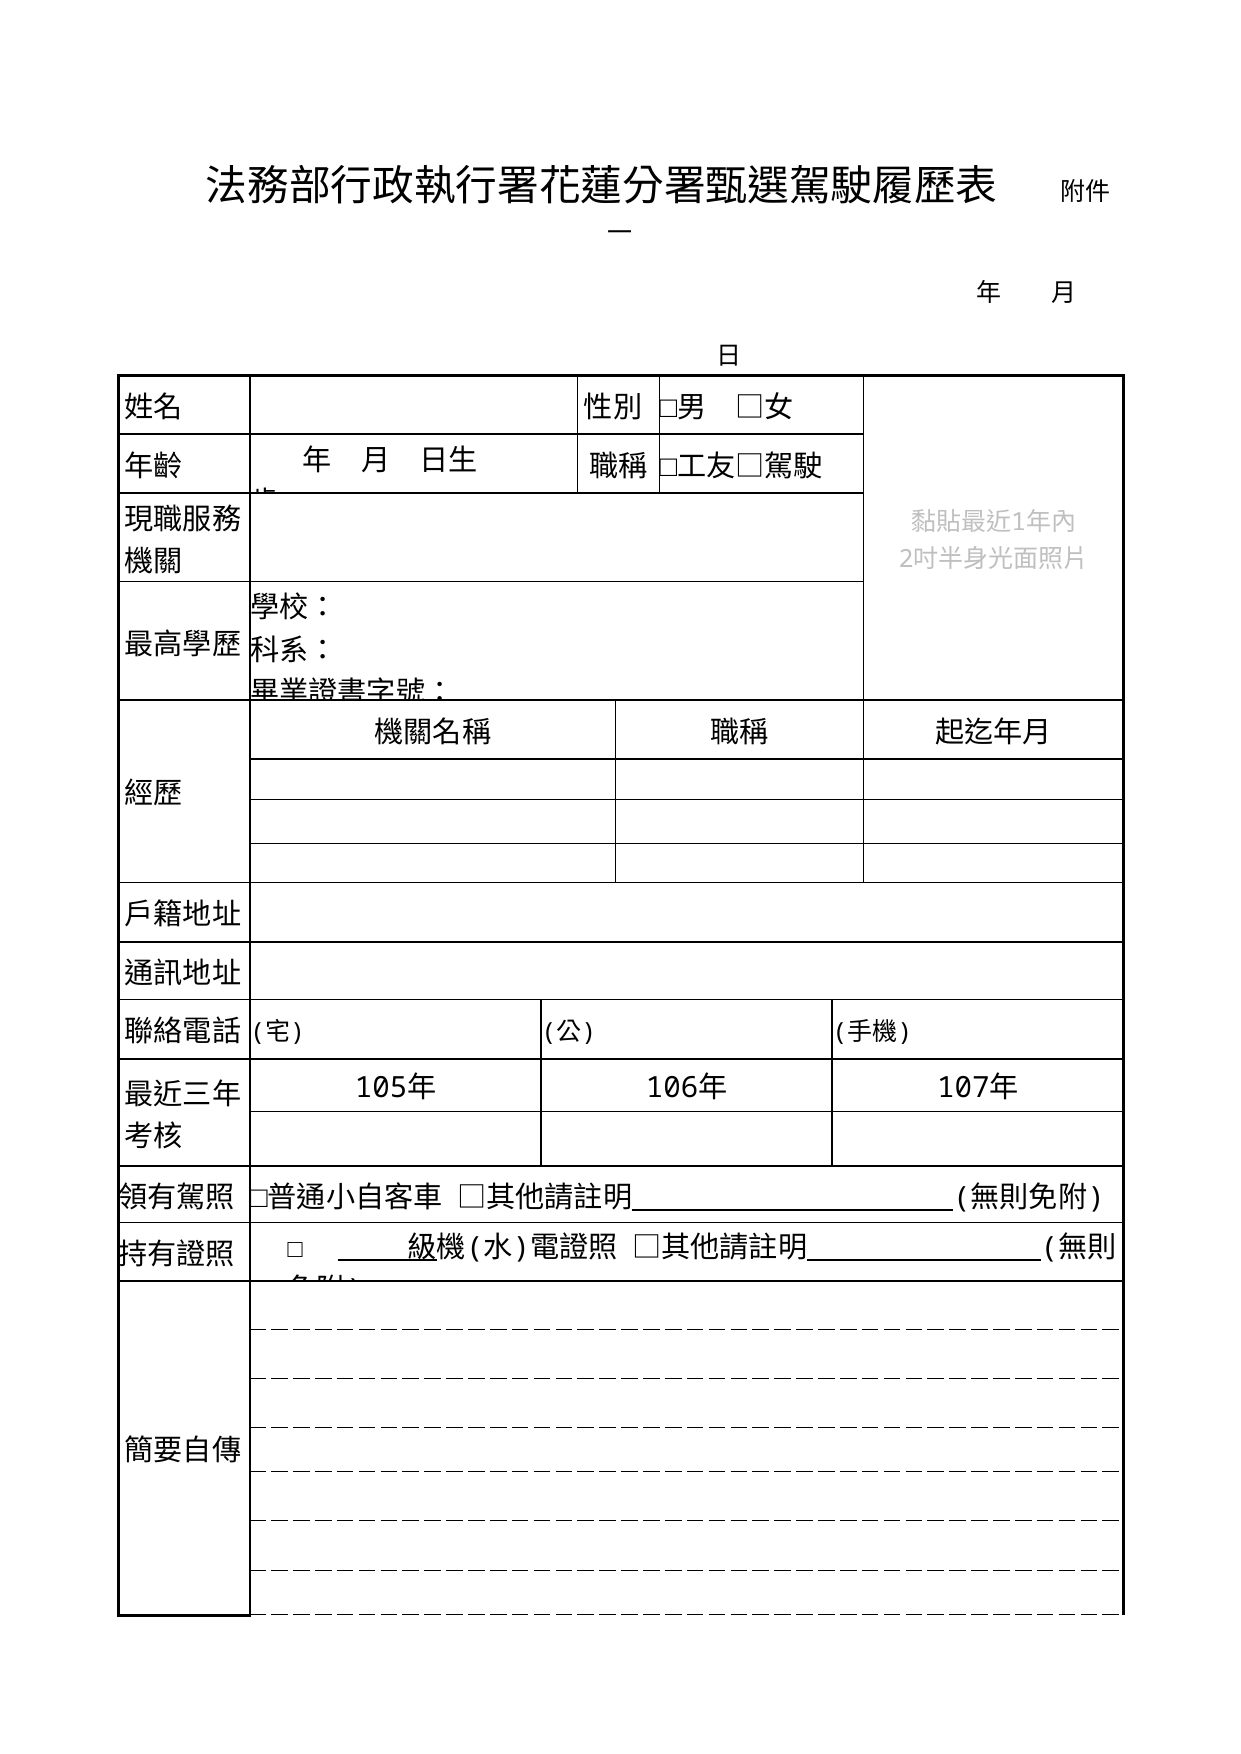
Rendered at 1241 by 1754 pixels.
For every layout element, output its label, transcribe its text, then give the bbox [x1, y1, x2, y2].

table_header [251, 377, 577, 433]
table_cell [616, 844, 863, 881]
table_cell [864, 800, 1122, 842]
table_cell 最高學歷 [120, 582, 249, 699]
text 法務部行政執行署花蓮分署甄選駕駛履歷表 附件一 [118, 152, 1122, 249]
table_cell [251, 943, 1122, 998]
table_cell 職稱 [578, 435, 659, 492]
table_cell 經歷 [120, 701, 249, 881]
table_cell [251, 1329, 1122, 1378]
table_cell 通訊地址 [120, 943, 249, 998]
table_cell [616, 800, 863, 842]
table_header 黏貼最近1年內 2吋半身光面照片 [864, 377, 1122, 699]
table_cell [833, 1112, 1122, 1165]
table_cell [251, 844, 615, 881]
table_cell 起迄年月 [864, 701, 1122, 758]
table_cell 105年 [251, 1060, 540, 1111]
table_cell [251, 494, 863, 581]
table_header □男 □女 [660, 377, 863, 433]
table_cell [251, 1471, 1122, 1520]
table_cell [864, 760, 1122, 799]
table_header 姓名 [120, 377, 249, 433]
table_cell 戶籍地址 [120, 883, 249, 941]
table_cell 學校： 科系： 畢業證書字號： [251, 582, 863, 699]
table_cell 持有證照 [120, 1223, 249, 1280]
table_cell [251, 883, 1122, 941]
table_cell [251, 1570, 1122, 1614]
table_cell 年 月 日生 歲 [251, 435, 577, 492]
table_cell [251, 760, 615, 799]
table_cell 級機(水)電證照 □其他請註明 (無則免附) [251, 1223, 1122, 1280]
table_cell 107年 [833, 1060, 1122, 1111]
table_cell [251, 800, 615, 842]
text 年 月 日 [716, 249, 1122, 374]
table_cell [251, 1282, 1122, 1328]
table_cell 聯絡電話 [120, 1000, 249, 1058]
table_cell [616, 760, 863, 799]
table_cell □工友□駕駛 [660, 435, 863, 492]
table_cell 最近三年 考核 [120, 1060, 249, 1165]
table_cell 職稱 [616, 701, 863, 758]
table_cell 106年 [542, 1060, 831, 1111]
table_cell [251, 1112, 540, 1165]
table_cell 現職服務機關 [120, 494, 249, 581]
table_cell [251, 1378, 1122, 1427]
table_cell [542, 1112, 831, 1165]
table_cell 簡要自傳 [120, 1282, 249, 1614]
table_cell (手機) [833, 1000, 1122, 1058]
table_header 性別 [578, 377, 659, 433]
table_cell 領有駕照 [120, 1167, 249, 1222]
table_cell [251, 1427, 1122, 1471]
table_cell □普通小自客車 □其他請註明 (無則免附) [251, 1167, 1122, 1222]
table_cell 年齡 [120, 435, 249, 492]
table_cell [251, 1520, 1122, 1570]
table_cell (公) [542, 1000, 831, 1058]
table_cell 機關名稱 [251, 701, 615, 758]
table_cell [864, 844, 1122, 881]
table_cell (宅) [251, 1000, 540, 1058]
